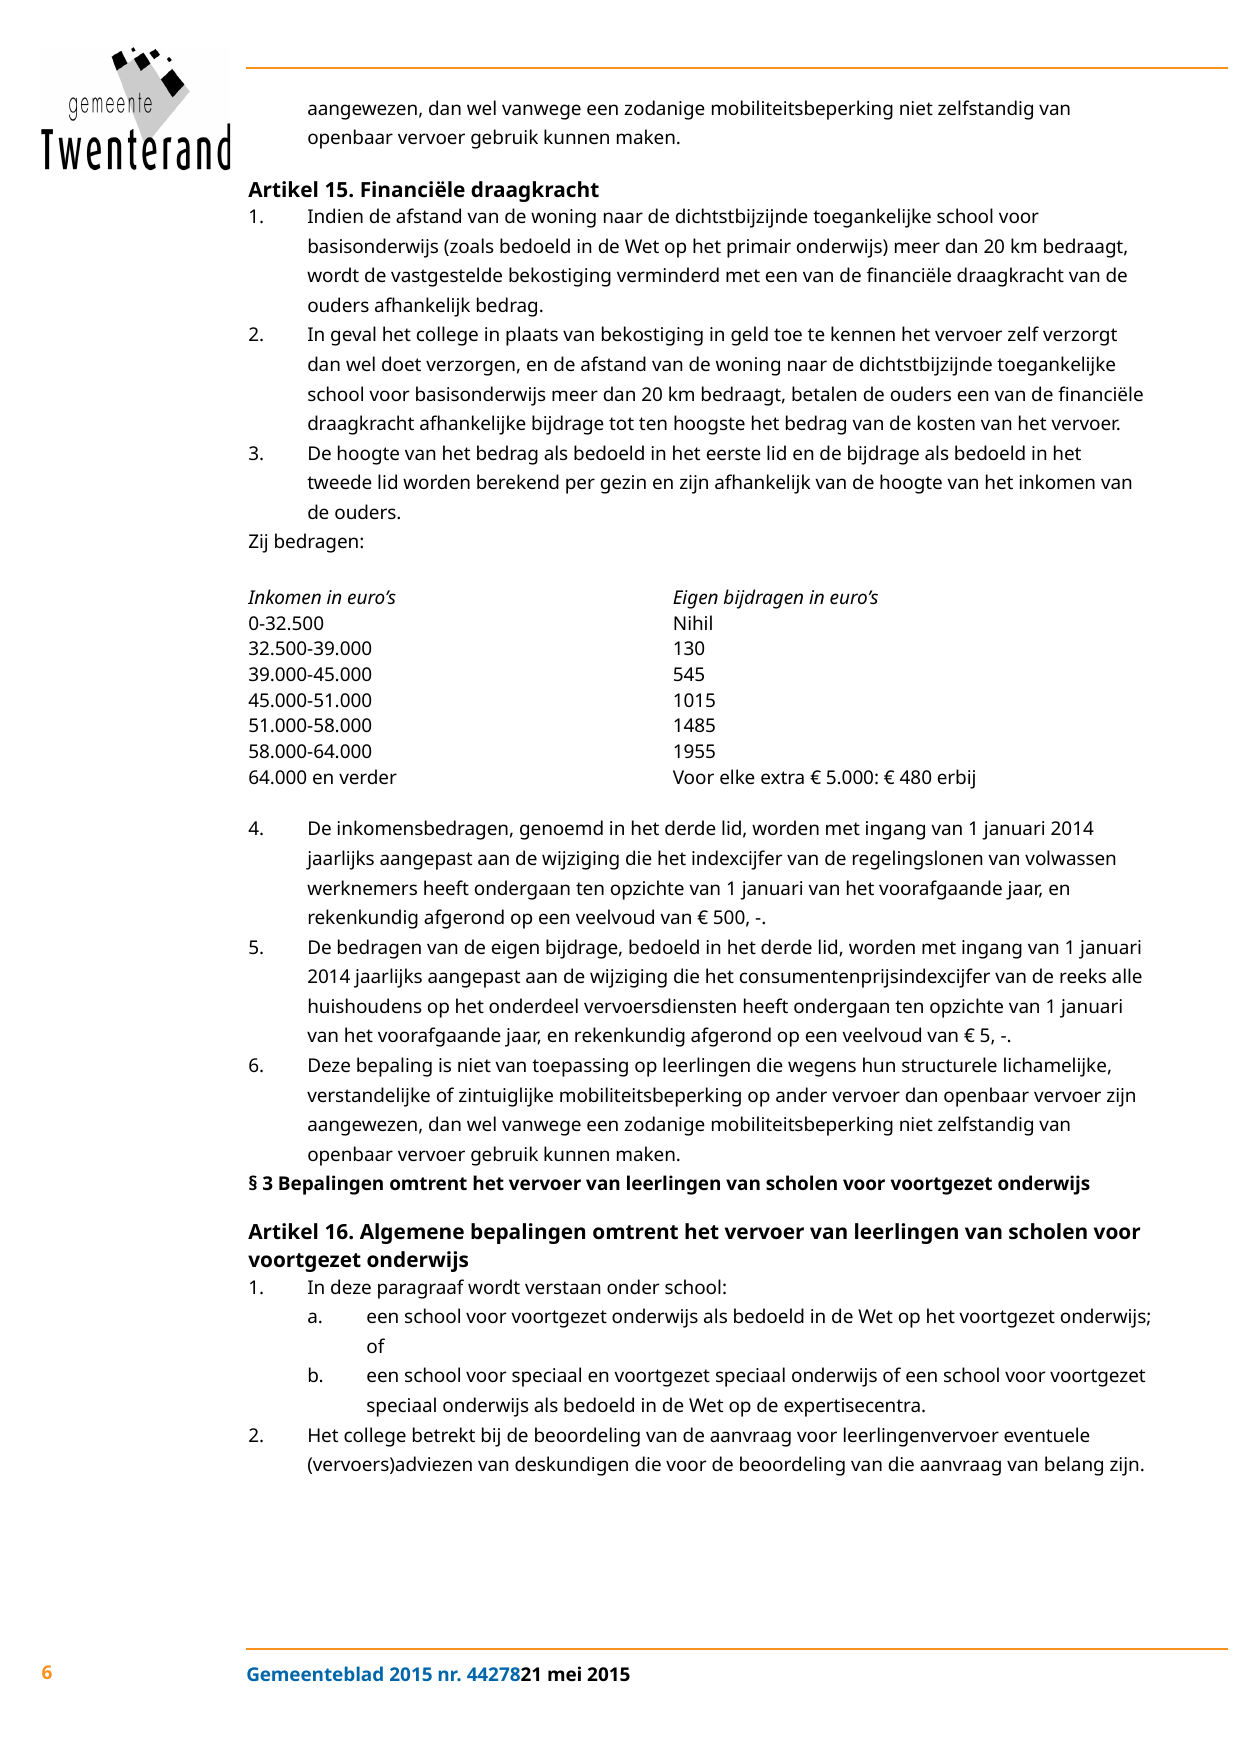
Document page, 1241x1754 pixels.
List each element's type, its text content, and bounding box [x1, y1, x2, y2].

text § 3 Bepalingen omtrent het vervoer van leerlingen van scholen voor voortgezet onderwijs [248, 1171, 1152, 1196]
table_cell 0-32.500 [248, 610, 673, 635]
list aangewezen, dan wel vanwege een zodanige mobiliteitsbeperking niet zelfstandig van openbaar vervoer gebruik kunnen maken. [248, 95, 1152, 150]
text Artikel 16. Algemene bepalingen omtrent het vervoer van leerlingen van scholen voor voortgezet onderwijs [248, 1217, 1152, 1274]
table_cell 58.000-64.000 [248, 738, 673, 764]
picture [41, 47, 231, 172]
list een school voor speciaal en voortgezet speciaal onderwijs of een school voor voortgezet speciaal onderwijs als bedoeld in de Wet op de expertisecentra. [307, 1363, 1152, 1418]
list De hoogte van het bedrag als bedoeld in het eerste lid en de bijdrage als bedoeld in het tweede lid worden berekend per gezin en zijn afhankelijk van de hoogte van het inkomen van de ouders. [248, 440, 1152, 525]
list De inkomensbedragen, genoemd in het derde lid, worden met ingang van 1 januari 2014 jaarlijks aangepast aan de wijziging die het indexcijfer van de regelingslonen van volwassen werknemers heeft ondergaan ten opzichte van 1 januari van het voorafgaande jaar, en rekenkundig afgerond op een veelvoud van € 500, -. [248, 816, 1152, 930]
text Artikel 15. Financiële draagkracht [248, 175, 1152, 203]
list een school voor voortgezet onderwijs als bedoeld in de Wet op het voortgezet onderwijs; of [307, 1303, 1152, 1359]
table_cell 45.000-51.000 [248, 687, 673, 713]
table_cell 1015 [673, 687, 1152, 713]
table_cell 130 [673, 635, 1152, 661]
table_header Eigen bijdragen in euro’s [673, 584, 1152, 610]
text Zij bedragen: [248, 529, 1152, 554]
list Het college betrekt bij de beoordeling van de aanvraag voor leerlingenvervoer eventuele (vervoers)adviezen van deskundigen die voor de beoordeling van die aanvraag van belang zijn. [248, 1422, 1152, 1477]
list De bedragen van de eigen bijdrage, bedoeld in het derde lid, worden met ingang van 1 januari 2014 jaarlijks aangepast aan de wijziging die het consumentenprijsindexcijfer van de reeks alle huishoudens op het onderdeel vervoersdiensten heeft ondergaan ten opzichte van 1 januari van het voorafgaande jaar, en rekenkundig afgerond op een veelvoud van € 5, -. [248, 934, 1152, 1048]
table_cell Voor elke extra € 5.000: € 480 erbij [673, 764, 1152, 790]
table_cell 32.500-39.000 [248, 635, 673, 661]
list In deze paragraaf wordt verstaan onder school: [248, 1274, 1152, 1300]
table_cell 51.000-58.000 [248, 713, 673, 738]
list In geval het college in plaats van bekostiging in geld toe te kennen het vervoer zelf verzorgt dan wel doet verzorgen, en de afstand van de woning naar de dichtstbijzijnde toegankelijke school voor basisonderwijs meer dan 20 km bedraagt, betalen de ouders een van de financiële draagkracht afhankelijke bijdrage tot ten hoogste het bedrag van de kosten van het vervoer. [248, 322, 1152, 436]
table_cell 545 [673, 661, 1152, 687]
table_cell 1485 [673, 713, 1152, 738]
table_cell 39.000-45.000 [248, 661, 673, 687]
list Deze bepaling is niet van toepassing op leerlingen die wegens hun structurele lichamelijke, verstandelijke of zintuiglijke mobiliteitsbeperking op ander vervoer dan openbaar vervoer zijn aangewezen, dan wel vanwege een zodanige mobiliteitsbeperking niet zelfstandig van openbaar vervoer gebruik kunnen maken. [248, 1052, 1152, 1167]
table_header Inkomen in euro’s [248, 584, 673, 610]
table_cell 1955 [673, 738, 1152, 764]
table_cell Nihil [673, 610, 1152, 635]
list Indien de afstand van de woning naar de dichtstbijzijnde toegankelijke school voor basisonderwijs (zoals bedoeld in de Wet op het primair onderwijs) meer dan 20 km bedraagt, wordt de vastgestelde bekostiging verminderd met een van de financiële draagkracht van de ouders afhankelijk bedrag. [248, 203, 1152, 318]
table_cell 64.000 en verder [248, 764, 673, 790]
